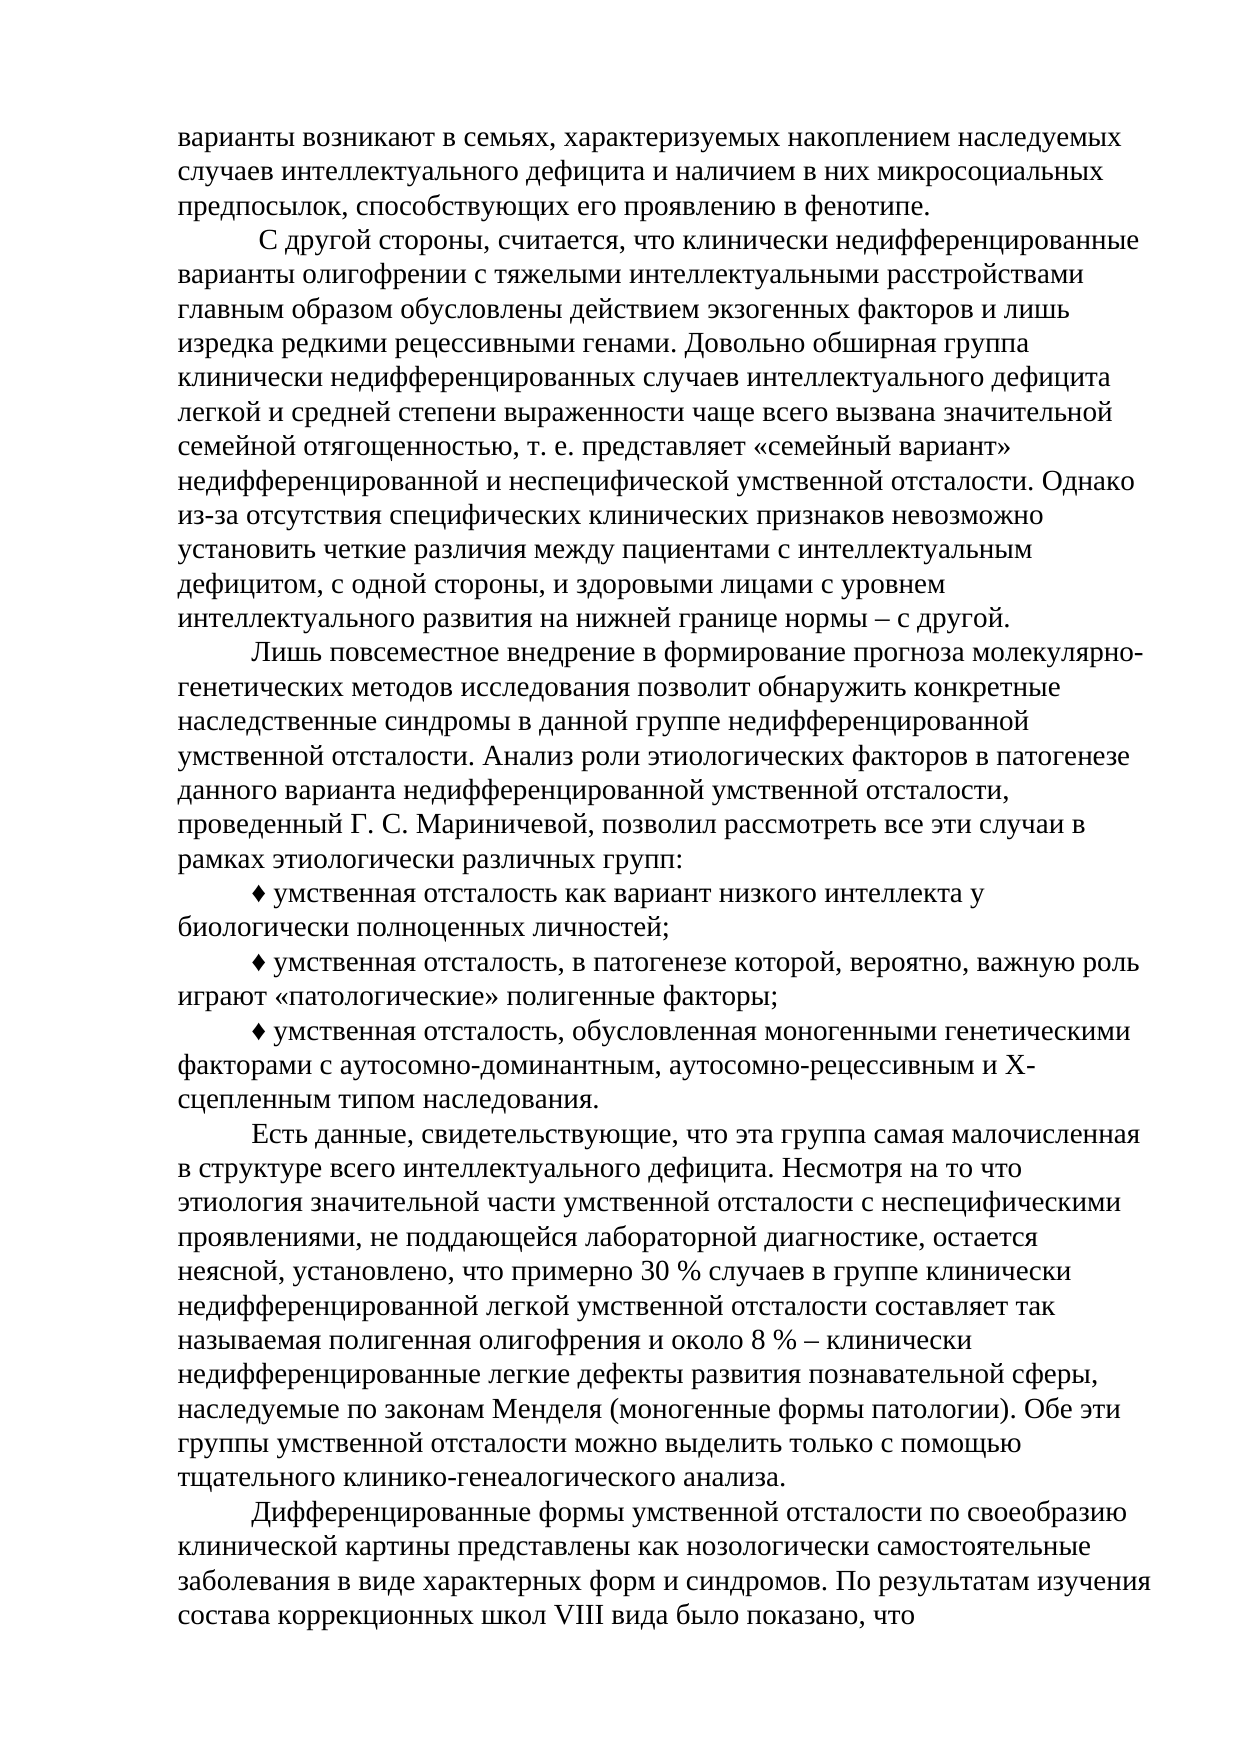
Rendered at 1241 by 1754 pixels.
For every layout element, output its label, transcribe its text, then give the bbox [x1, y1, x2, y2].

text варианты возникают в семьях, характеризуемых накоплением наследуемых случаев интеллектуального дефицита и наличием в них микросоциальных предпосылок, способствующих его проявлению в фенотипе. С другой стороны, считается, что клинически недифференцированные варианты олигофрении с тяжелыми интеллектуальными расстройствами главным образом обусловлены действием экзогенных факторов и лишь изредка редкими рецессивными генами. Довольно обширная группа клинически недифференцированных случаев интеллектуального дефицита легкой и средней степени выраженности чаще всего вызвана значительной семейной отягощенностью, т. е. представляет «семейный вариант» недифференцированной и неспецифической умственной отсталости. Однако из-за отсутствия специфических клинических признаков невозможно установить четкие различия между пациентами с интеллектуальным дефицитом, с одной стороны, и здоровыми лицами с уровнем интеллектуального развития на нижней границе нормы – с другой. Лишь повсеместное внедрение в формирование прогноза молекулярно-генетических методов исследования позволит обнаружить конкретные наследственные синдромы в данной группе недифференцированной умственной отсталости. Анализ роли этиологических факторов в патогенезе данного варианта недифференцированной умственной отсталости, проведенный Г. С. Мариничевой, позволил рассмотреть все эти случаи в рамках этиологически различных групп: ♦ умственная отсталость как вариант низкого интеллекта у биологически полноценных личностей; ♦ умственная отсталость, в патогенезе которой, вероятно, важную роль играют «патологические» полигенные факторы; ♦ умственная отсталость, обусловленная моногенными генетическими факторами с аутосомно-доминантным, аутосомно-рецессивным и X-сцепленным типом наследования. Есть данные, свидетельствующие, что эта группа самая малочисленная в структуре всего интеллектуального дефицита. Несмотря на то что этиология значительной части умственной отсталости с неспецифическими проявлениями, не поддающейся лабораторной диагностике, остается неясной, установлено, что примерно 30 % случаев в группе клинически недифференцированной легкой умственной отсталости составляет так называемая полигенная олигофрения и около 8 % – клинически недифференцированные легкие дефекты развития познавательной сферы, наследуемые по законам Менделя (моногенные формы патологии). Обе эти группы умственной отсталости можно выделить только с помощью тщательного клинико-генеалогического анализа. Дифференцированные формы умственной отсталости по своеобразию клинической картины представлены как нозологически самостоятельные заболевания в виде характерных форм и синдромов. По результатам изучения состава коррекционных школ VIII вида было показано, что [177, 118, 1152, 1631]
